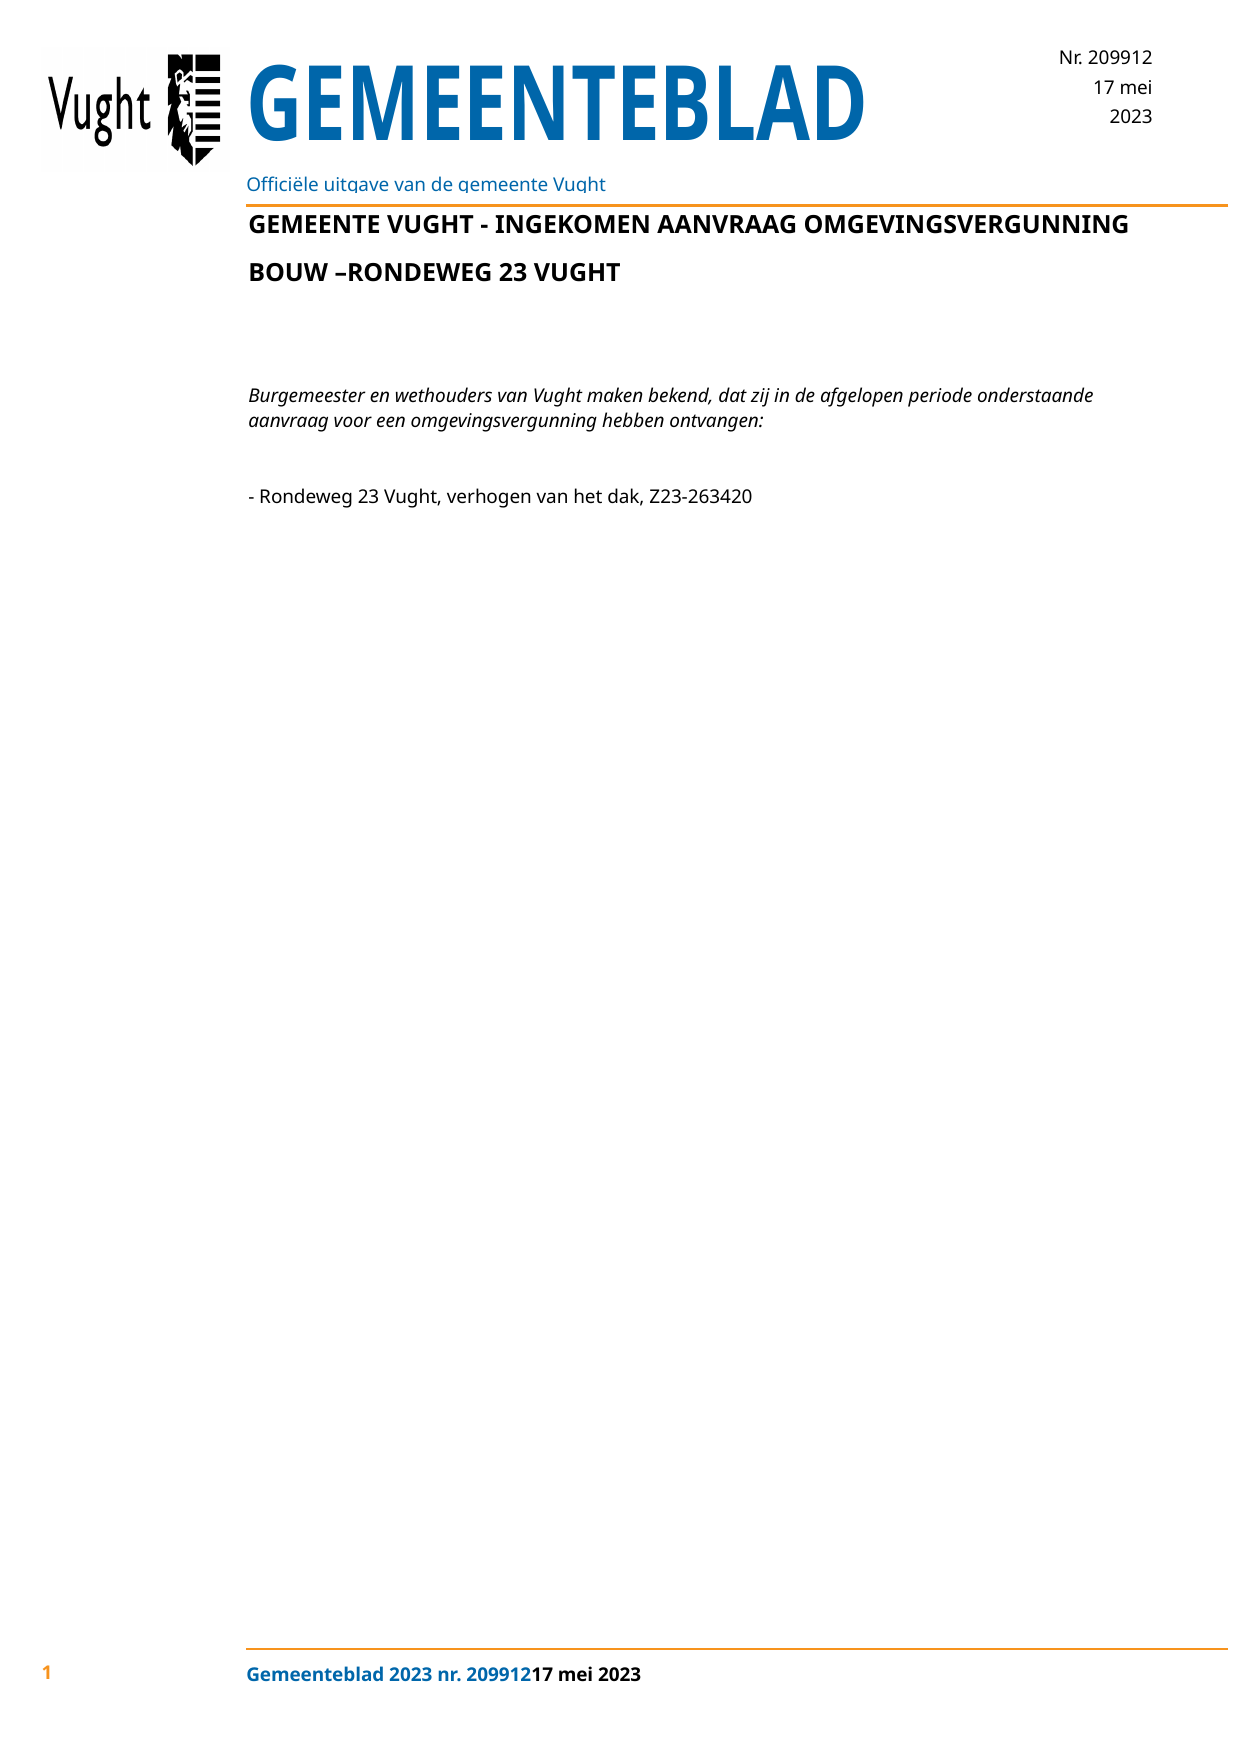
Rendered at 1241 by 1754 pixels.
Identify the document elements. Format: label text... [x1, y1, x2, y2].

text Burgemeester en wethouders van Vught maken bekend, dat zij in de afgelopen periode onderstaande aanvraag voor een omgevingsvergunning hebben ontvangen: [248, 382, 1152, 433]
text GEMEENTE VUGHT - INGEKOMEN AANVRAAG OMGEVINGSVERGUNNING BOUW –RONDEWEG 23 VUGHT [248, 207, 1152, 288]
text - Rondeweg 23 Vught, verhogen van het dak, Z23-263420 [248, 484, 1152, 509]
picture [41, 47, 231, 172]
